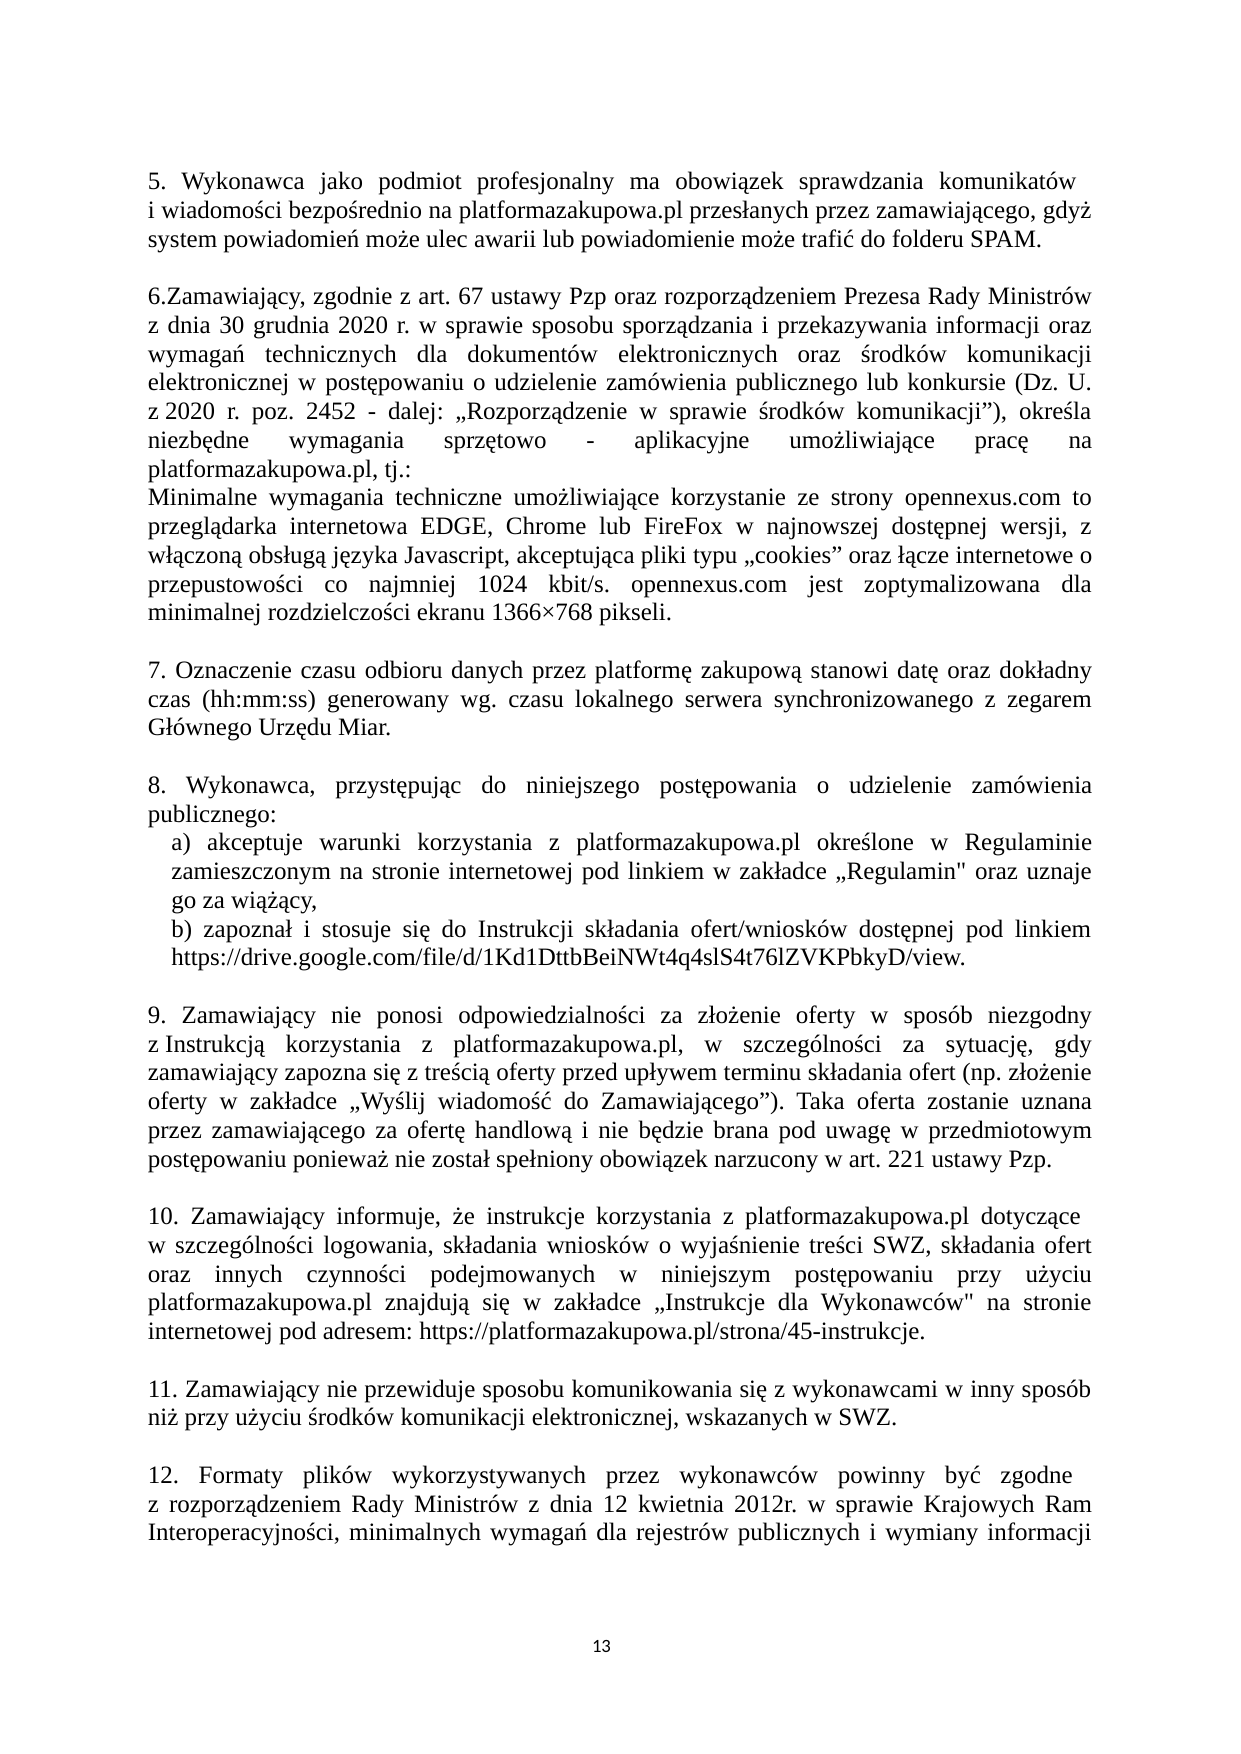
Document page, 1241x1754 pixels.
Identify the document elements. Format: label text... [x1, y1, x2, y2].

text 6.Zamawiający, zgodnie z art. 67 ustawy Pzp oraz rozporządzeniem Prezesa Rady Ministrów z dnia 30 grudnia 2020 r. w sprawie sposobu sporządzania i przekazywania informacji oraz wymagań technicznych dla dokumentów elektronicznych oraz środków komunikacji elektronicznej w postępowaniu o udzielenie zamówienia publicznego lub konkursie (Dz. U. z 2020 r. poz. 2452 - dalej: „Rozporządzenie w sprawie środków komunikacji”), określa niezbędne wymagania sprzętowo - aplikacyjne umożliwiające pracę na platformazakupowa.pl, tj.: [148, 281, 1093, 482]
text 11. Zamawiający nie przewiduje sposobu komunikowania się z wykonawcami w inny sposób niż przy użyciu środków komunikacji elektronicznej, wskazanych w SWZ. [148, 1374, 1093, 1431]
text 9. Zamawiający nie ponosi odpowiedzialności za złożenie oferty w sposób niezgodny z Instrukcją korzystania z platformazakupowa.pl, w szczególności za sytuację, gdy zamawiający zapozna się z treścią oferty przed upływem terminu składania ofert (np. złożenie oferty w zakładce „Wyślij wiadomość do Zamawiającego”). Taka oferta zostanie uznana przez zamawiającego za ofertę handlową i nie będzie brana pod uwagę w przedmiotowym postępowaniu ponieważ nie został spełniony obowiązek narzucony w art. 221 ustawy Pzp. [148, 1000, 1093, 1172]
text 10. Zamawiający informuje, że instrukcje korzystania z platformazakupowa.pl dotyczące w szczególności logowania, składania wniosków o wyjaśnienie treści SWZ, składania ofert oraz innych czynności podejmowanych w niniejszym postępowaniu przy użyciu platformazakupowa.pl znajdują się w zakładce „Instrukcje dla Wykonawców" na stronie internetowej pod adresem: https://platformazakupowa.pl/strona/45-instrukcje. [148, 1201, 1093, 1345]
text Minimalne wymagania techniczne umożliwiające korzystanie ze strony opennexus.com to przeglądarka internetowa EDGE, Chrome lub FireFox w najnowszej dostępnej wersji, z włączoną obsługą języka Javascript, akceptująca pliki typu „cookies” oraz łącze internetowe o przepustowości co najmniej 1024 kbit/s. opennexus.com jest zoptymalizowana dla minimalnej rozdzielczości ekranu 1366×768 pikseli. [148, 482, 1093, 626]
text 5. Wykonawca jako podmiot profesjonalny ma obowiązek sprawdzania komunikatów i wiadomości bezpośrednio na platformazakupowa.pl przesłanych przez zamawiającego, gdyż system powiadomień może ulec awarii lub powiadomienie może trafić do folderu SPAM. [148, 166, 1093, 252]
text 7. Oznaczenie czasu odbioru danych przez platformę zakupową stanowi datę oraz dokładny czas (hh:mm:ss) generowany wg. czasu lokalnego serwera synchronizowanego z zegarem Głównego Urzędu Miar. [148, 655, 1093, 741]
text a) akceptuje warunki korzystania z platformazakupowa.pl określone w Regulaminie zamieszczonym na stronie internetowej pod linkiem w zakładce „Regulamin" oraz uznaje go za wiążący, [171, 827, 1093, 914]
text b) zapoznał i stosuje się do Instrukcji składania ofert/wniosków dostępnej pod linkiem https://drive.google.com/file/d/1Kd1DttbBeiNWt4q4slS4t76lZVKPbkyD/view. [171, 914, 1093, 971]
text 8. Wykonawca, przystępując do niniejszego postępowania o udzielenie zamówienia publicznego: [148, 770, 1093, 827]
text 12. Formaty plików wykorzystywanych przez wykonawców powinny być zgodne z rozporządzeniem Rady Ministrów z dnia 12 kwietnia 2012r. w sprawie Krajowych Ram Interoperacyjności, minimalnych wymagań dla rejestrów publicznych i wymiany informacji [148, 1460, 1093, 1546]
